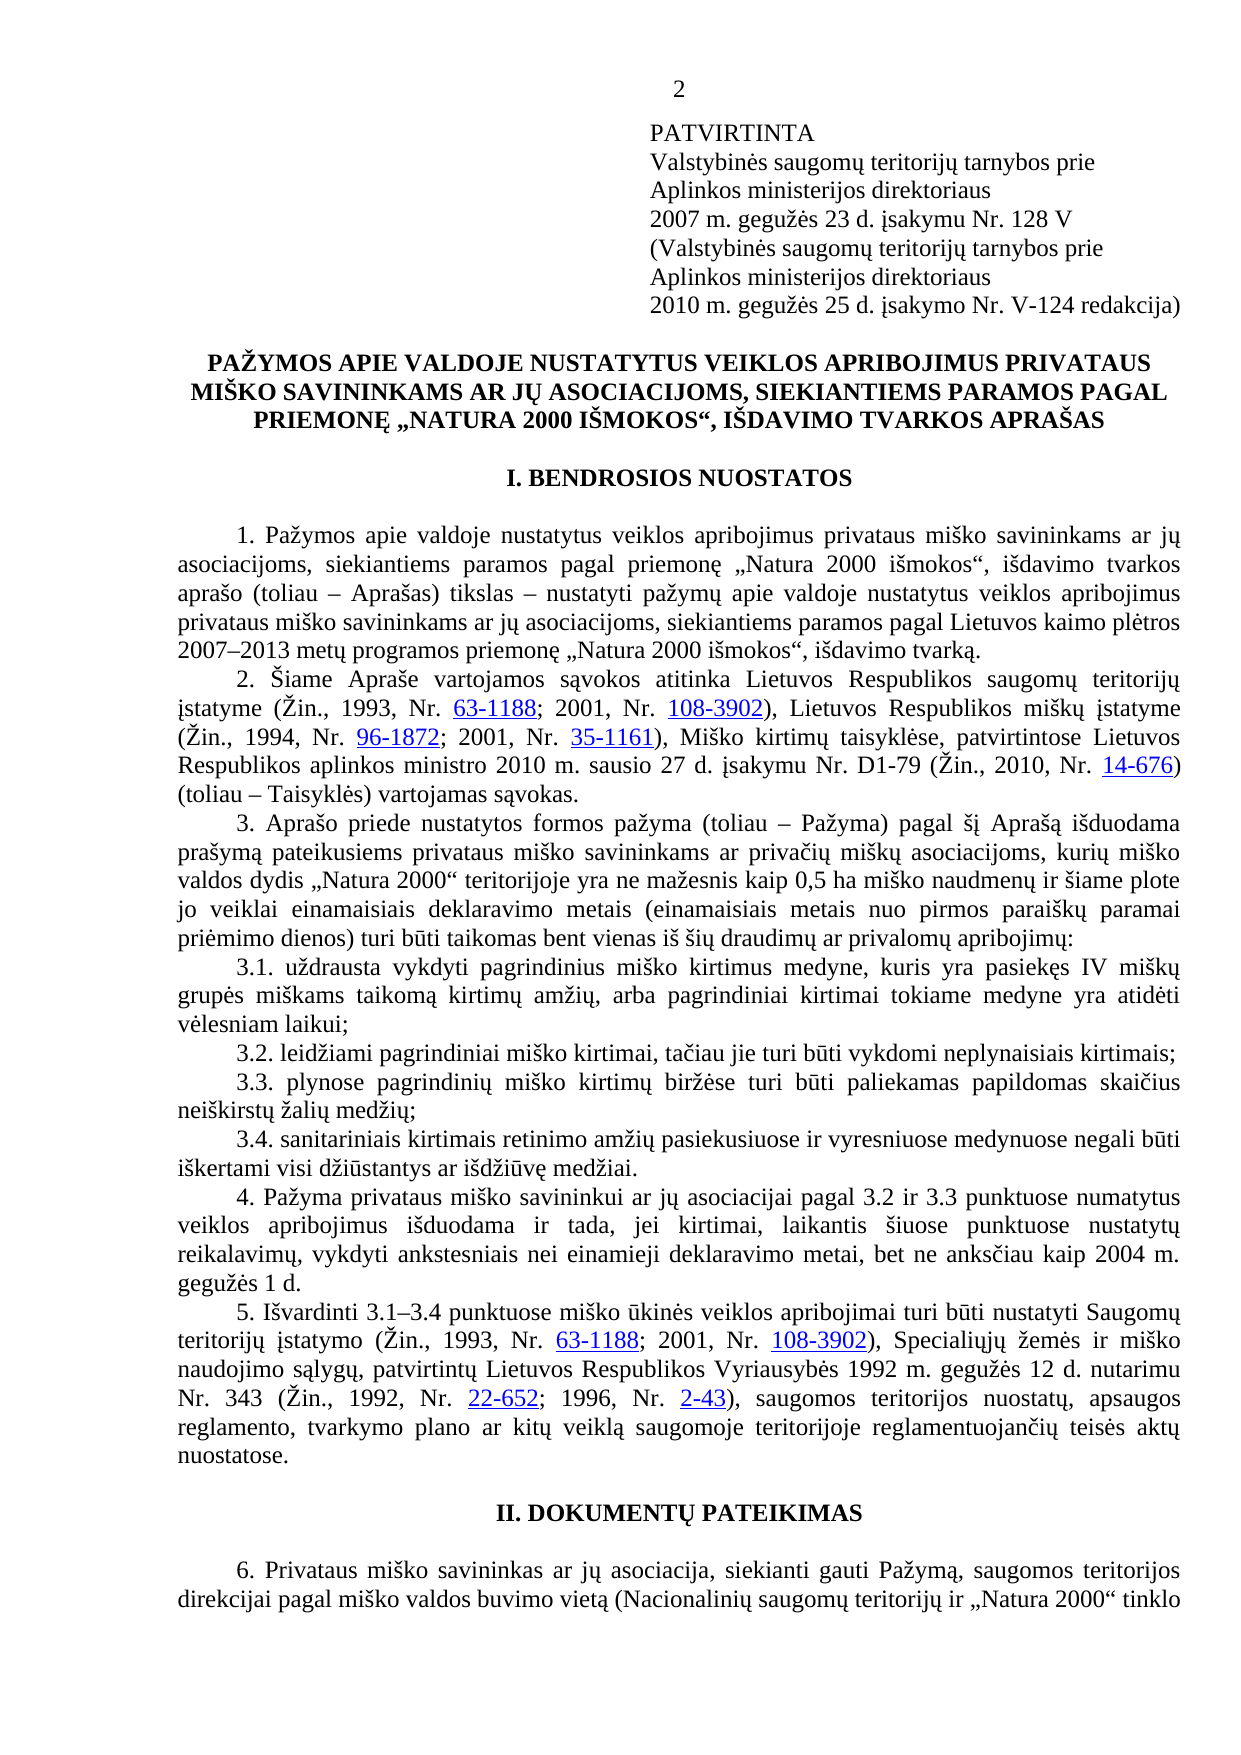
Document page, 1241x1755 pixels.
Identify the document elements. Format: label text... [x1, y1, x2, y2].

text 6. Privataus miško savininkas ar jų asociacija, siekianti gauti Pažymą, saugomos teritorijos direkcijai pagal miško valdos buvimo vietą (Nacionalinių saugomų teritorijų ir „Natura 2000“ tinklo [177, 1556, 1181, 1613]
text 3.2. leidžiami pagrindiniai miško kirtimai, tačiau jie turi būti vykdomi neplynaisiais kirtimais; [177, 1038, 1181, 1067]
text PATVIRTINTA [649, 118, 1181, 147]
text I. BENDROSIOS NUOSTATOS [177, 463, 1181, 492]
text 1. Pažymos apie valdoje nustatytus veiklos apribojimus privataus miško savininkams ar jų asociacijoms, siekiantiems paramos pagal priemonę „Natura 2000 išmokos“, išdavimo tvarkos aprašo (toliau – Aprašas) tikslas – nustatyti pažymų apie valdoje nustatytus veiklos apribojimus privataus miško savininkams ar jų asociacijoms, siekiantiems paramos pagal Lietuvos kaimo plėtros 2007–2013 metų programos priemonę „Natura 2000 išmokos“, išdavimo tvarką. [177, 521, 1181, 664]
text Aplinkos ministerijos direktoriaus [649, 262, 1181, 291]
text 2. Šiame Apraše vartojamos sąvokos atitinka Lietuvos Respublikos saugomų teritorijų įstatyme (Žin., 1993, Nr. 63-1188; 2001, Nr. 108-3902), Lietuvos Respublikos miškų įstatyme (Žin., 1994, Nr. 96-1872; 2001, Nr. 35-1161), Miško kirtimų taisyklėse, patvirtintose Lietuvos Respublikos aplinkos ministro 2010 m. sausio 27 d. įsakymu Nr. D1-79 (Žin., 2010, Nr. 14-676) (toliau – Taisyklės) vartojamas sąvokas. [177, 664, 1181, 808]
text 2010 m. gegužės 25 d. įsakymo Nr. V-124 redakcija) [649, 291, 1181, 319]
text Valstybinės saugomų teritorijų tarnybos prie [649, 147, 1181, 176]
text Aplinkos ministerijos direktoriaus [649, 176, 1181, 204]
text 3.4. sanitariniais kirtimais retinimo amžių pasiekusiuose ir vyresniuose medynuose negali būti iškertami visi džiūstantys ar išdžiūvę medžiai. [177, 1124, 1181, 1182]
text 2007 m. gegužės 23 d. įsakymu Nr. 128 V [649, 204, 1181, 233]
text 5. Išvardinti 3.1–3.4 punktuose miško ūkinės veiklos apribojimai turi būti nustatyti Saugomų teritorijų įstatymo (Žin., 1993, Nr. 63-1188; 2001, Nr. 108-3902), Specialiųjų žemės ir miško naudojimo sąlygų, patvirtintų Lietuvos Respublikos Vyriausybės 1992 m. gegužės 12 d. nutarimu Nr. 343 (Žin., 1992, Nr. 22-652; 1996, Nr. 2-43), saugomos teritorijos nuostatų, apsaugos reglamento, tvarkymo plano ar kitų veiklą saugomoje teritorijoje reglamentuojančių teisės aktų nuostatose. [177, 1297, 1181, 1469]
text 3. Aprašo priede nustatytos formos pažyma (toliau – Pažyma) pagal šį Aprašą išduodama prašymą pateikusiems privataus miško savininkams ar privačių miškų asociacijoms, kurių miško valdos dydis „Natura 2000“ teritorijoje yra ne mažesnis kaip 0,5 ha miško naudmenų ir šiame plote jo veiklai einamaisiais deklaravimo metais (einamaisiais metais nuo pirmos paraiškų paramai priėmimo dienos) turi būti taikomas bent vienas iš šių draudimų ar privalomų apribojimų: [177, 808, 1181, 952]
text PAŽYMOS APIE VALDOJE NUSTATYTUS VEIKLOS APRIBOJIMUS PRIVATAUS MIŠKO SAVININKAMS AR JŲ ASOCIACIJOMS, SIEKIANTIEMS PARAMOS PAGAL PRIEMONĘ „NATURA 2000 IŠMOKOS“, IŠDAVIMO TVARKOS APRAŠAS [177, 348, 1181, 434]
text (Valstybinės saugomų teritorijų tarnybos prie [649, 233, 1181, 262]
text 3.3. plynose pagrindinių miško kirtimų biržėse turi būti paliekamas papildomas skaičius neiškirstų žalių medžių; [177, 1067, 1181, 1124]
text 4. Pažyma privataus miško savininkui ar jų asociacijai pagal 3.2 ir 3.3 punktuose numatytus veiklos apribojimus išduodama ir tada, jei kirtimai, laikantis šiuose punktuose nustatytų reikalavimų, vykdyti ankstesniais nei einamieji deklaravimo metai, bet ne anksčiau kaip 2004 m. gegužės 1 d. [177, 1182, 1181, 1297]
text II. DOKUMENTŲ PATEIKIMAS [177, 1498, 1181, 1527]
text 3.1. uždrausta vykdyti pagrindinius miško kirtimus medyne, kuris yra pasiekęs IV miškų grupės miškams taikomą kirtimų amžių, arba pagrindiniai kirtimai tokiame medyne yra atidėti vėlesniam laikui; [177, 952, 1181, 1038]
